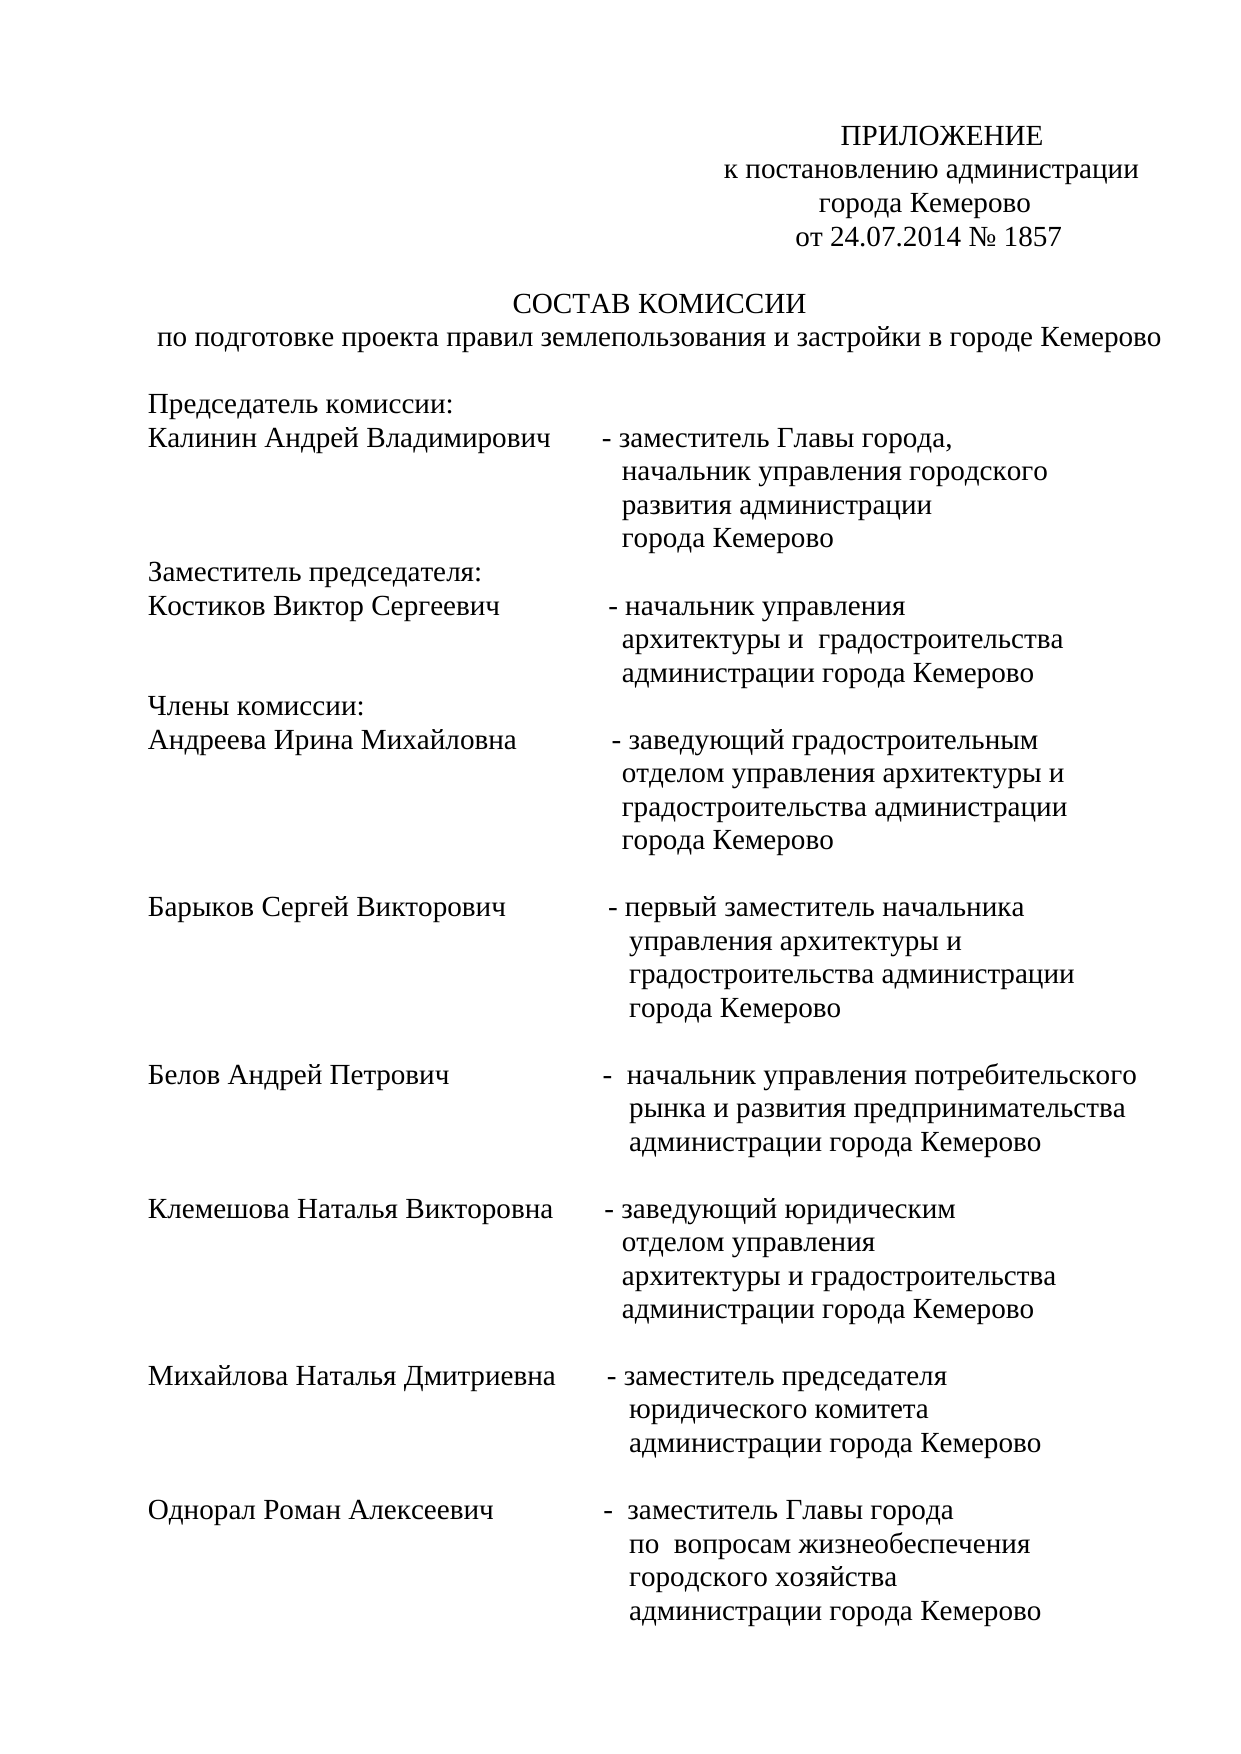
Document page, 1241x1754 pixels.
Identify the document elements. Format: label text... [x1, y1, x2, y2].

text СОСТАВ КОМИССИИ [148, 286, 1170, 319]
title архитектуры и градостроительства [148, 621, 1152, 655]
text к постановлению администрации [148, 152, 1152, 185]
title Члены комиссии: [148, 688, 1152, 722]
text администрации города Кемерово [148, 1292, 1152, 1325]
text архитектуры и градостроительства [148, 1258, 1152, 1292]
text управления архитектуры и [148, 923, 1152, 956]
title Костиков Виктор Сергеевич - начальник управления [148, 588, 1152, 621]
text Однорал Роман Алексеевич - заместитель Главы города [148, 1492, 1152, 1526]
text города Кемерово [148, 822, 1152, 856]
text отделом управления [148, 1224, 1152, 1258]
text градостроительства администрации [148, 789, 1152, 822]
text городского хозяйства [148, 1559, 1152, 1593]
text администрации города Кемерово [148, 1593, 1152, 1626]
title администрации города Кемерово [148, 1124, 1152, 1157]
text администрации города Кемерово [148, 1425, 1152, 1459]
text от 24.07.2014 № 1857 [664, 219, 1152, 252]
text ПРИЛОЖЕНИЕ [148, 118, 1152, 152]
text Михайлова Наталья Дмитриевна - заместитель председателя [148, 1358, 1152, 1392]
text Клемешова Наталья Викторовна - заведующий юридическим [148, 1191, 1152, 1224]
text города Кемерово [148, 521, 1152, 554]
text по подготовке проекта правил землепользования и застройки в городе Кемерово [148, 319, 1170, 353]
title Белов Андрей Петрович - начальник управления потребительского [148, 1057, 1152, 1090]
text Председатель комиссии: [148, 386, 1152, 420]
text отделом управления архитектуры и [148, 755, 1152, 789]
text Барыков Сергей Викторович - первый заместитель начальника [148, 889, 1152, 923]
text города Кемерово [738, 185, 1152, 219]
text города Кемерово [148, 990, 1152, 1023]
text Андреева Ирина Михайловна - заведующий градостроительным [148, 722, 1152, 755]
text юридического комитета [148, 1392, 1152, 1425]
text по вопросам жизнеобеспечения [148, 1526, 1152, 1559]
text развития администрации [148, 487, 1152, 521]
title рынка и развития предпринимательства [148, 1090, 1152, 1124]
text Калинин Андрей Владимирович - заместитель Главы города, [148, 420, 1152, 453]
text Заместитель председателя: [148, 554, 1152, 588]
title администрации города Кемерово [148, 655, 1152, 688]
text начальник управления городского [148, 453, 1152, 487]
text градостроительства администрации [148, 956, 1152, 990]
